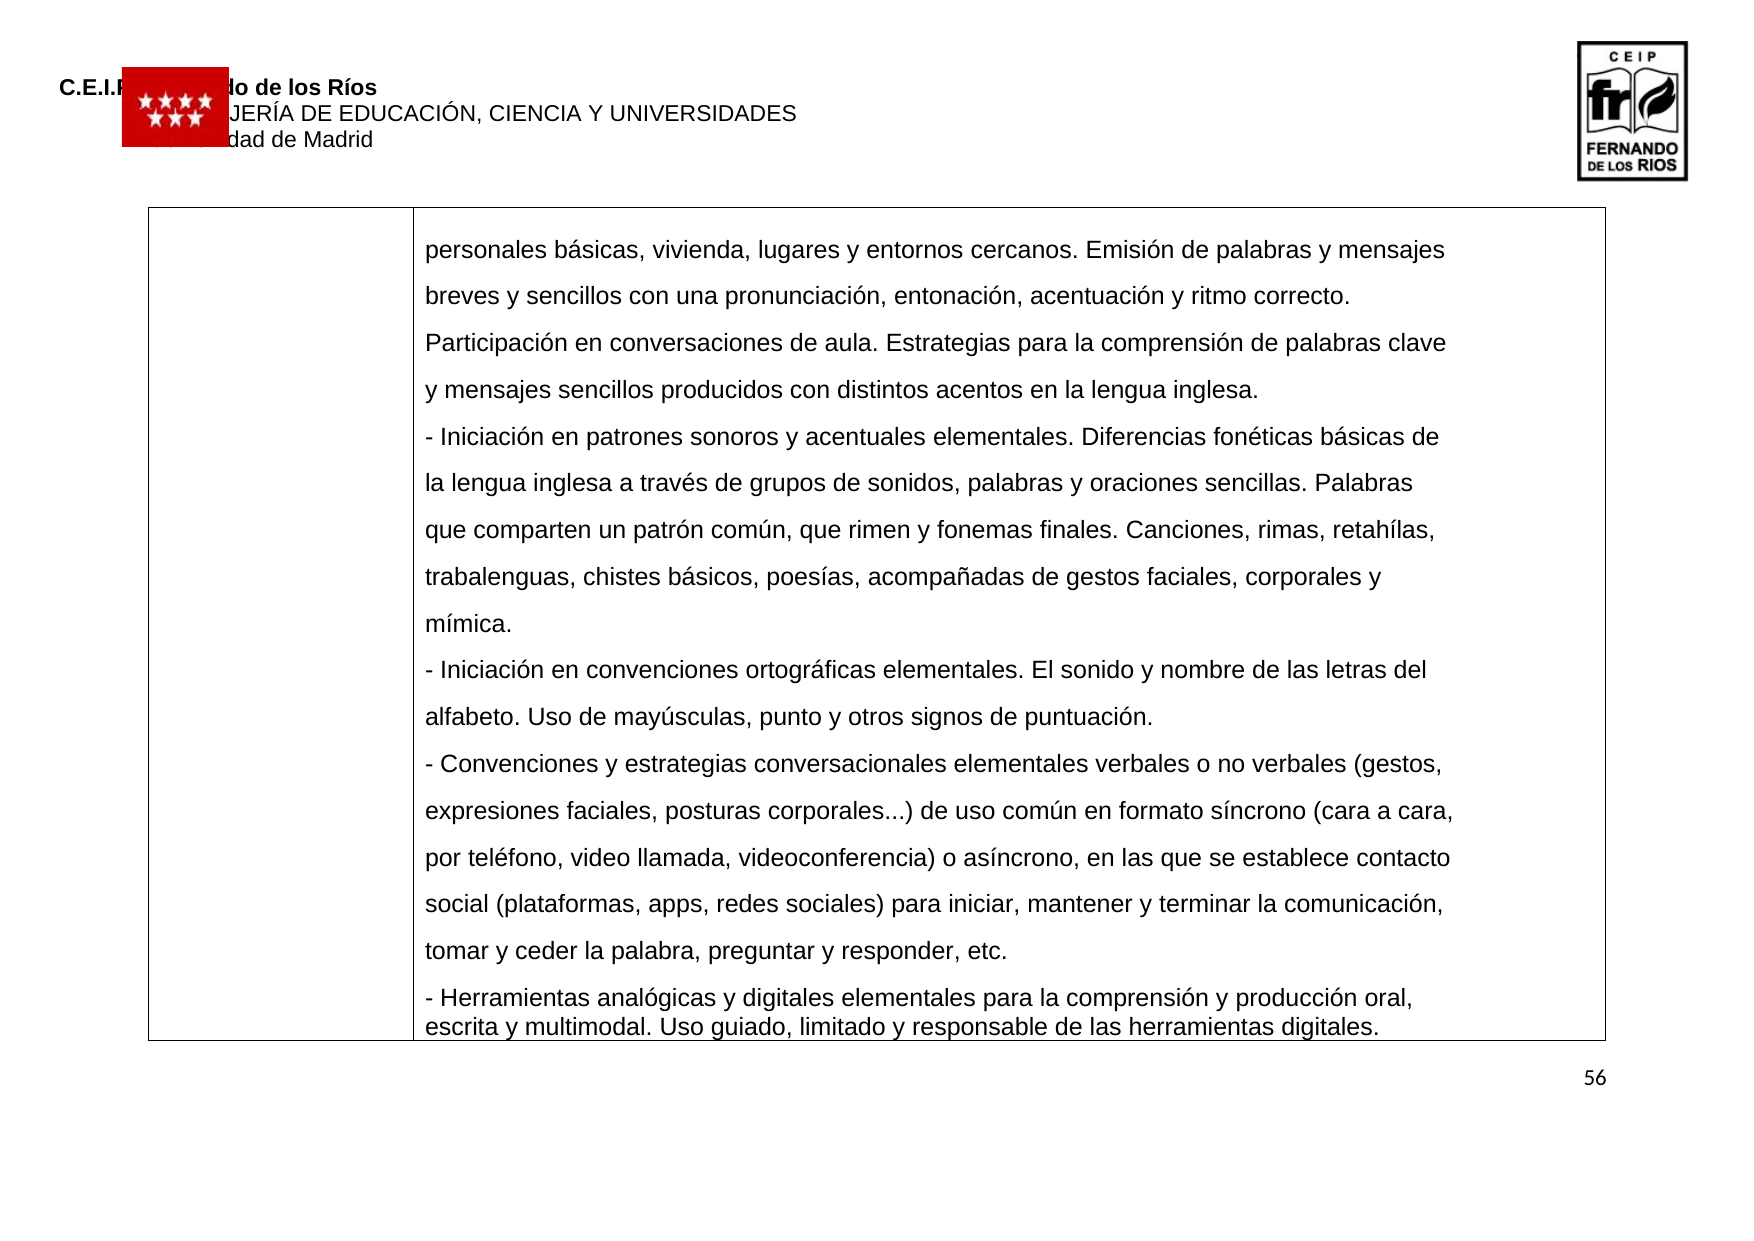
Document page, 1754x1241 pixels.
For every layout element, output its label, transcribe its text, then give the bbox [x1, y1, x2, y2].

table_cell personales básicas, vivienda, lugares y entornos cercanos. Emisión de palabras y mensajes breves y sencillos con una pronunciación, entonación, acentuación y ritmo correcto. Participación en conversaciones de aula. Estrategias para la comprensión de palabras clave y mensajes sencillos producidos con distintos acentos en la lengua inglesa. - Iniciación en patrones sonoros y acentuales elementales. Diferencias fonéticas básicas de la lengua inglesa a través de grupos de sonidos, palabras y oraciones sencillas. Palabras que comparten un patrón común, que rimen y fonemas finales. Canciones, rimas, retahílas, trabalenguas, chistes básicos, poesías, acompañadas de gestos faciales, corporales y mímica. - Iniciación en convenciones ortográficas elementales. El sonido y nombre de las letras del alfabeto. Uso de mayúsculas, punto y otros signos de puntuación. - Convenciones y estrategias conversacionales elementales verbales o no verbales (gestos, expresiones faciales, posturas corporales...) de uso común en formato síncrono (cara a cara, por teléfono, video llamada, videoconferencia) o asíncrono, en las que se establece contacto social (plataformas, apps, redes sociales) para iniciar, mantener y terminar la comunicación, tomar y ceder la palabra, preguntar y responder, etc. - Herramientas analógicas y digitales elementales para la comprensión y producción oral, escrita y multimodal. Uso guiado, limitado y responsable de las herramientas digitales. [414, 208, 1605, 1040]
table_cell [149, 208, 413, 1040]
